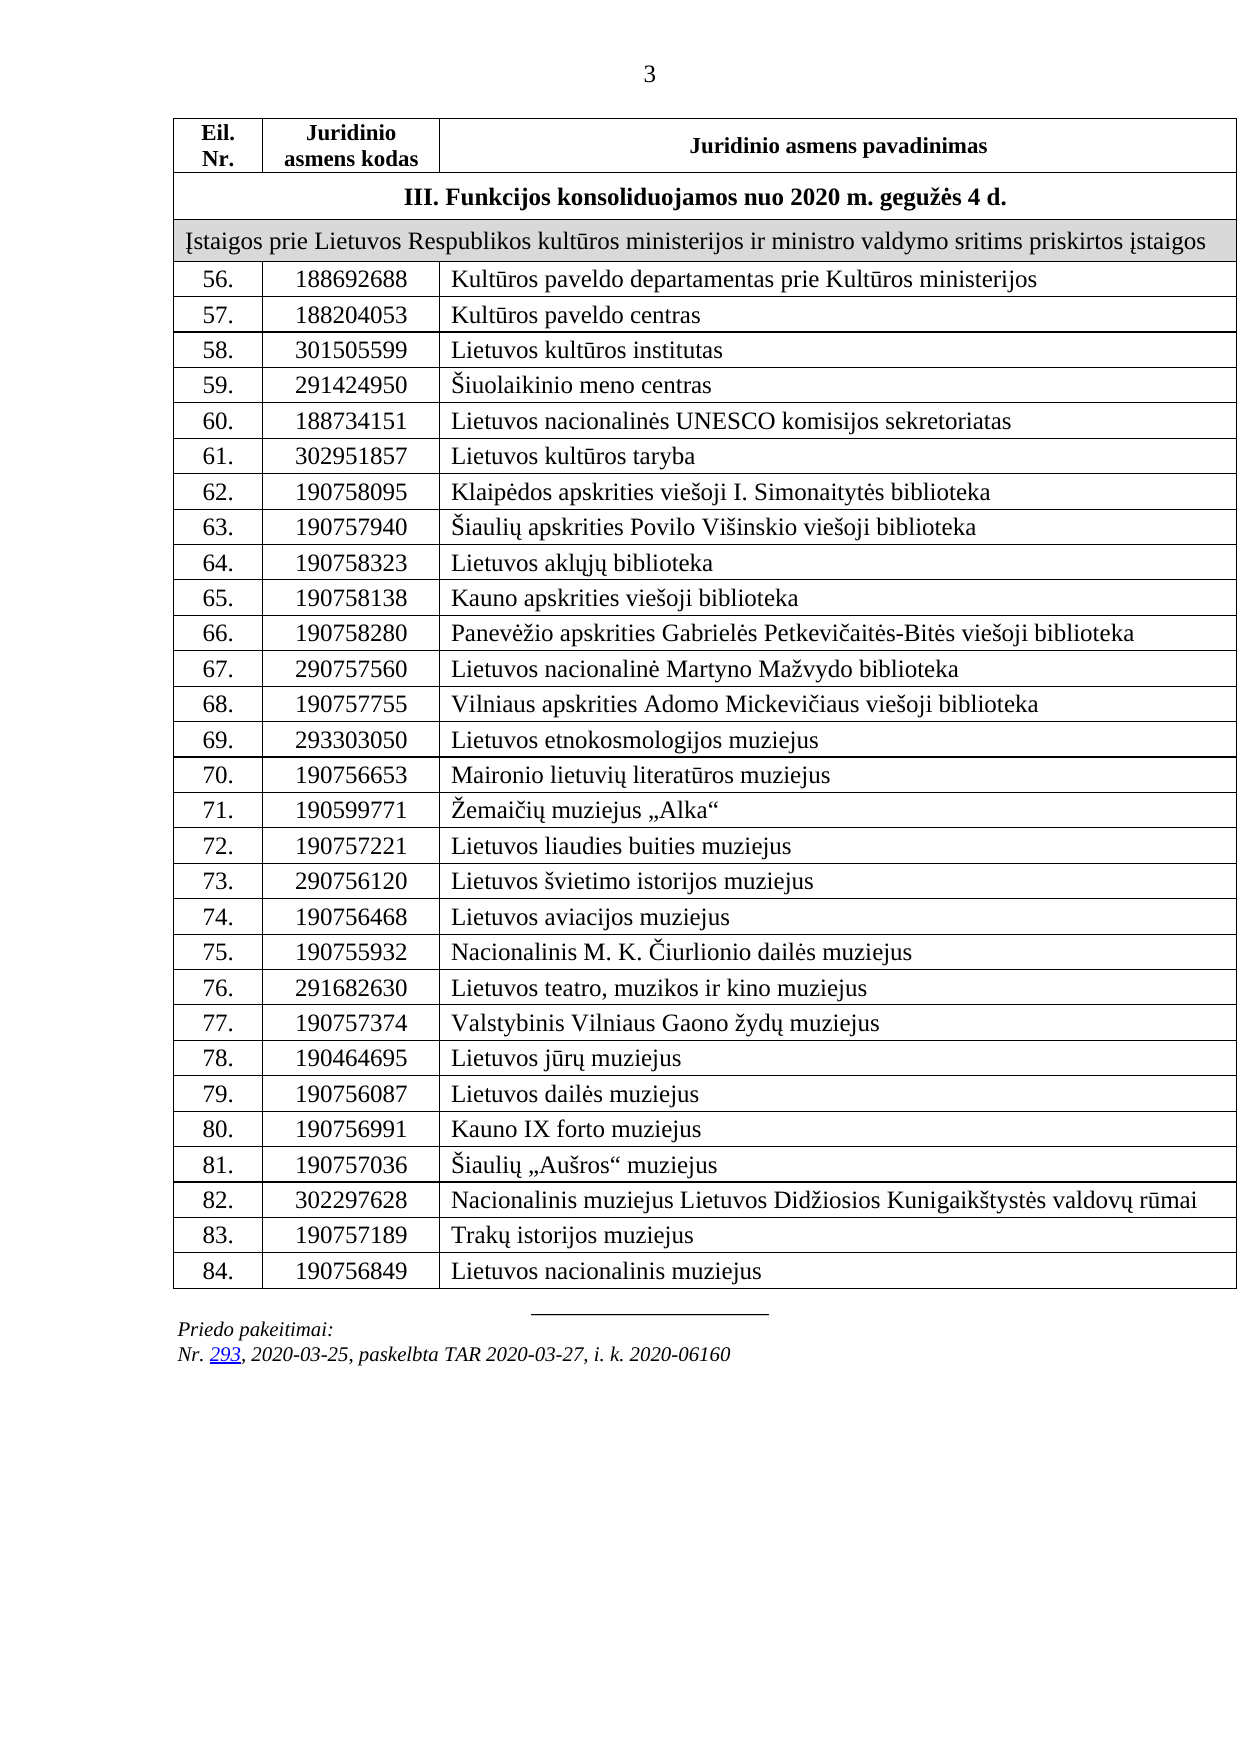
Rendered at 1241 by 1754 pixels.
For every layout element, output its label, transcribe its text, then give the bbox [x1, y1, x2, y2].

table_cell 60. [174, 403, 262, 438]
table_cell 80. [174, 1112, 262, 1146]
table_cell 66. [174, 616, 262, 650]
table_cell 71. [174, 793, 262, 827]
table_cell 188734151 [263, 403, 439, 438]
table_cell Valstybinis Vilniaus Gaono žydų muziejus [440, 1005, 1236, 1040]
table_cell 67. [174, 651, 262, 686]
table_cell 302297628 [263, 1183, 439, 1217]
table_cell Lietuvos etnokosmologijos muziejus [440, 722, 1236, 756]
table_cell 190755932 [263, 935, 439, 969]
table_cell 79. [174, 1076, 262, 1111]
table_cell 81. [174, 1147, 262, 1181]
table_cell 83. [174, 1218, 262, 1252]
table_cell Žemaičių muziejus „Alka“ [440, 793, 1236, 827]
table_cell Lietuvos kultūros taryba [440, 439, 1236, 473]
table_cell 190758138 [263, 580, 439, 615]
table_cell Lietuvos kultūros institutas [440, 333, 1236, 367]
table_cell Lietuvos dailės muziejus [440, 1076, 1236, 1111]
table_cell Lietuvos aviacijos muziejus [440, 899, 1236, 933]
table_cell Lietuvos teatro, muzikos ir kino muziejus [440, 970, 1236, 1004]
table_cell Vilniaus apskrities Adomo Mickevičiaus viešoji biblioteka [440, 687, 1236, 721]
table_cell 61. [174, 439, 262, 473]
table_cell 59. [174, 368, 262, 402]
table_cell Lietuvos liaudies buities muziejus [440, 828, 1236, 863]
table_cell 77. [174, 1005, 262, 1040]
table_cell 190756653 [263, 758, 439, 792]
table_cell 64. [174, 545, 262, 579]
table_cell 290756120 [263, 864, 439, 898]
table_header Juridinio asmens kodas [263, 119, 439, 172]
table_cell 69. [174, 722, 262, 756]
table_cell 302951857 [263, 439, 439, 473]
table_cell 291682630 [263, 970, 439, 1004]
table_cell 290757560 [263, 651, 439, 686]
table_cell Kauno apskrities viešoji biblioteka [440, 580, 1236, 615]
table_cell 74. [174, 899, 262, 933]
table_cell 190757221 [263, 828, 439, 863]
table_cell Nacionalinis muziejus Lietuvos Didžiosios Kunigaikštystės valdovų rūmai [440, 1183, 1236, 1217]
table_cell 190757374 [263, 1005, 439, 1040]
table_cell 190757036 [263, 1147, 439, 1181]
table_cell Šiuolaikinio meno centras [440, 368, 1236, 402]
table_cell Įstaigos prie Lietuvos Respublikos kultūros ministerijos ir ministro valdymo sritims priskirtos įstaigos [174, 220, 1236, 261]
table_cell 57. [174, 297, 262, 331]
table_cell Panevėžio apskrities Gabrielės Petkevičaitės-Bitės viešoji biblioteka [440, 616, 1236, 650]
table_header Juridinio asmens pavadinimas [440, 119, 1236, 172]
table_cell 190599771 [263, 793, 439, 827]
table_cell Lietuvos švietimo istorijos muziejus [440, 864, 1236, 898]
table_cell 188692688 [263, 262, 439, 296]
table_cell 190757940 [263, 510, 439, 544]
table_cell Klaipėdos apskrities viešoji I. Simonaitytės biblioteka [440, 474, 1236, 508]
table_cell 291424950 [263, 368, 439, 402]
table_cell Lietuvos nacionalinė Martyno Mažvydo biblioteka [440, 651, 1236, 686]
table_cell Kultūros paveldo centras [440, 297, 1236, 331]
table_cell 73. [174, 864, 262, 898]
table_cell 63. [174, 510, 262, 544]
table_cell Kultūros paveldo departamentas prie Kultūros ministerijos [440, 262, 1236, 296]
table_cell 293303050 [263, 722, 439, 756]
table_cell 190757755 [263, 687, 439, 721]
table_cell 58. [174, 333, 262, 367]
table_cell Trakų istorijos muziejus [440, 1218, 1236, 1252]
table_cell 190756087 [263, 1076, 439, 1111]
text ___________________ [177, 1289, 1122, 1317]
table_cell Lietuvos aklųjų biblioteka [440, 545, 1236, 579]
table_cell III. Funkcijos konsoliduojamos nuo 2020 m. gegužės 4 d. [174, 173, 1236, 219]
table_cell Nacionalinis M. K. Čiurlionio dailės muziejus [440, 935, 1236, 969]
table_cell 190758280 [263, 616, 439, 650]
table_cell 190464695 [263, 1041, 439, 1075]
table_cell 72. [174, 828, 262, 863]
table_cell 82. [174, 1183, 262, 1217]
table_cell 190758323 [263, 545, 439, 579]
table_cell 190757189 [263, 1218, 439, 1252]
table_cell Šiaulių apskrities Povilo Višinskio viešoji biblioteka [440, 510, 1236, 544]
table_cell 65. [174, 580, 262, 615]
table_cell 190758095 [263, 474, 439, 508]
table_cell 190756468 [263, 899, 439, 933]
text Priedo pakeitimai: [177, 1317, 1122, 1341]
table_cell 76. [174, 970, 262, 1004]
table_cell Kauno IX forto muziejus [440, 1112, 1236, 1146]
table_cell 62. [174, 474, 262, 508]
table_cell 301505599 [263, 333, 439, 367]
table_cell Maironio lietuvių literatūros muziejus [440, 758, 1236, 792]
table_cell 190756991 [263, 1112, 439, 1146]
table_cell 68. [174, 687, 262, 721]
table_cell 84. [174, 1253, 262, 1288]
table_cell Lietuvos nacionalinės UNESCO komisijos sekretoriatas [440, 403, 1236, 438]
table_cell 56. [174, 262, 262, 296]
table_header Eil. Nr. [174, 119, 262, 172]
text Nr. 293, 2020-03-25, paskelbta TAR 2020-03-27, i. k. 2020-06160 [177, 1341, 1122, 1366]
table_cell 70. [174, 758, 262, 792]
table_cell Lietuvos nacionalinis muziejus [440, 1253, 1236, 1288]
table_cell 190756849 [263, 1253, 439, 1288]
table_cell Lietuvos jūrų muziejus [440, 1041, 1236, 1075]
table_cell 75. [174, 935, 262, 969]
table_cell 188204053 [263, 297, 439, 331]
table_cell Šiaulių „Aušros“ muziejus [440, 1147, 1236, 1181]
table_cell 78. [174, 1041, 262, 1075]
